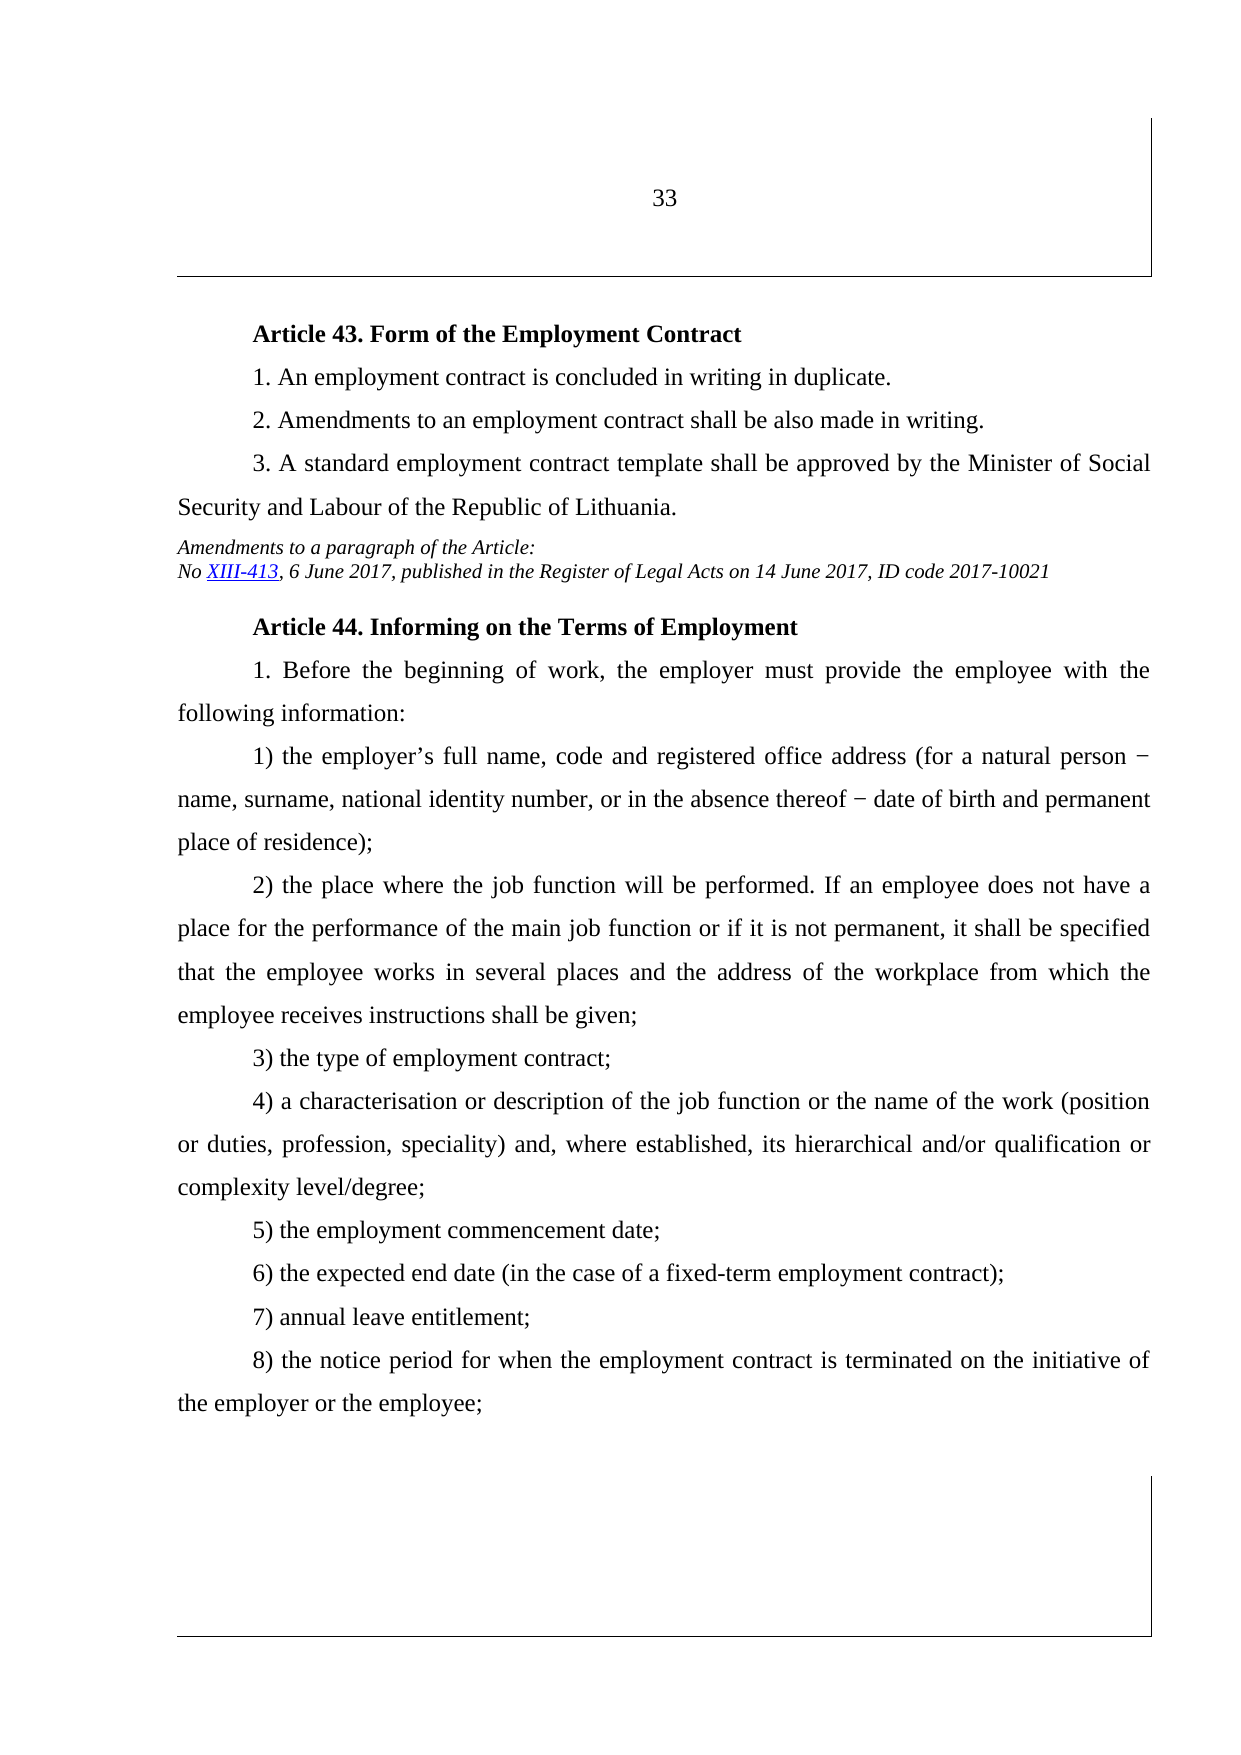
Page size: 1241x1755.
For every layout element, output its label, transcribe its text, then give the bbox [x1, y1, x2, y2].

text 3. A standard employment contract template shall be approved by the Minister of Social Security and Labour of the Republic of Lithuania. [177, 448, 1152, 520]
text 2) the place where the job function will be performed. If an employee does not have a place for the performance of the main job function or if it is not permanent, it shall be specified that the employee works in several places and the address of the workplace from which the employee receives instructions shall be given; [177, 870, 1152, 1028]
text 5) the employment commencement date; [177, 1215, 1152, 1244]
text Amendments to a paragraph of the Article: [177, 535, 1152, 559]
text 6) the expected end date (in the case of a fixed-term employment contract); [177, 1258, 1152, 1287]
text Article 44. Informing on the Terms of Employment [177, 612, 1152, 640]
text 3) the type of employment contract; [177, 1043, 1152, 1072]
text 4) a characterisation or description of the job function or the name of the work (position or duties, profession, speciality) and, where established, its hierarchical and/or qualification or complexity level/degree; [177, 1086, 1152, 1201]
text 1) the employer’s full name, code and registered office address (for a natural person − name, surname, national identity number, or in the absence thereof − date of birth and permanent place of residence); [177, 741, 1152, 856]
text 2. Amendments to an employment contract shall be also made in writing. [177, 405, 1152, 434]
text 1. An employment contract is concluded in writing in duplicate. [177, 362, 1152, 391]
text 7) annual leave entitlement; [177, 1302, 1152, 1330]
text 8) the notice period for when the employment contract is terminated on the initiative of the employer or the employee; [177, 1345, 1152, 1417]
text 1. Before the beginning of work, the employer must provide the employee with the following information: [177, 655, 1152, 727]
text No XIII-413, 6 June 2017, published in the Register of Legal Acts on 14 June 2017, ID code 2017-10021 [177, 559, 1152, 583]
text Article 43. Form of the Employment Contract [177, 319, 1152, 348]
